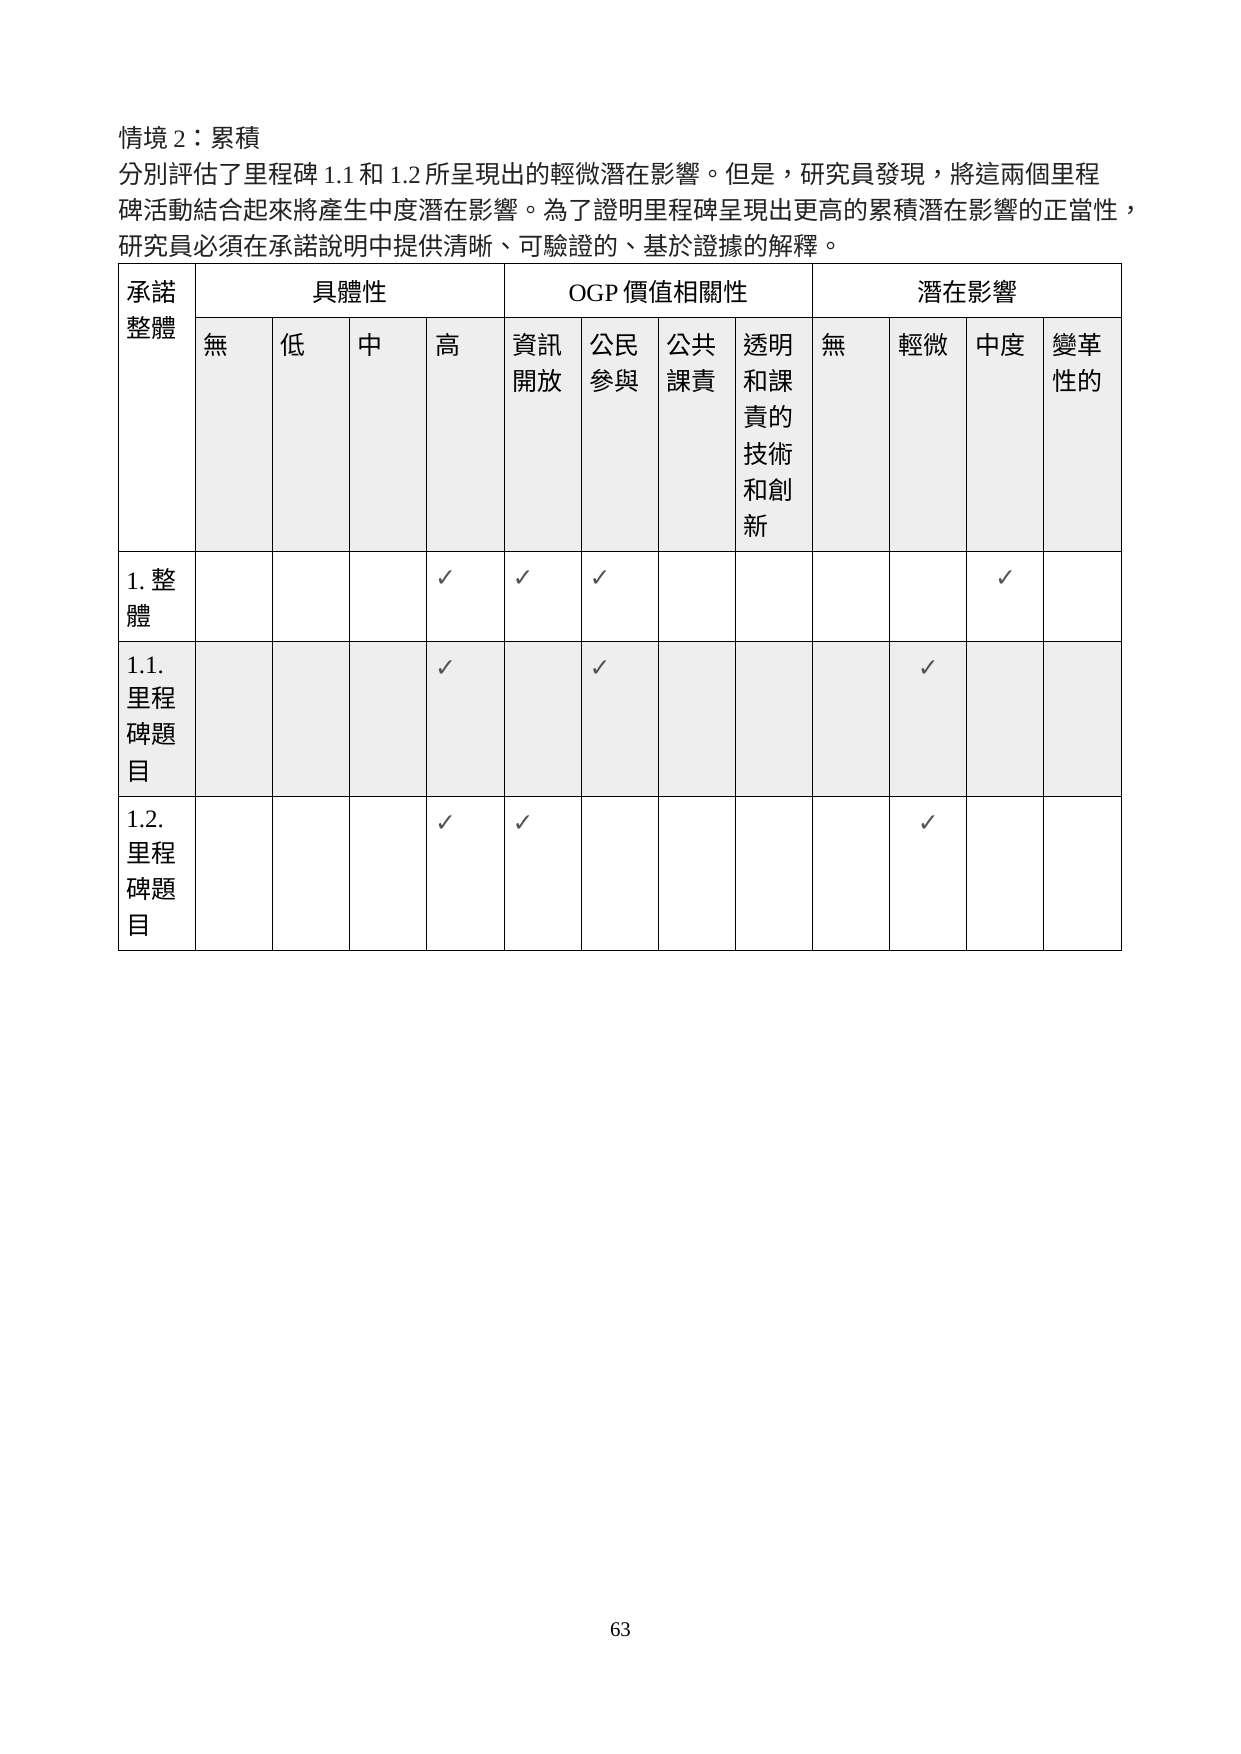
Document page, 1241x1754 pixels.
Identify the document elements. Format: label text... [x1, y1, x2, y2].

table_cell 高 [427, 318, 504, 551]
table_cell [1044, 642, 1121, 796]
table_cell [736, 552, 812, 641]
table_cell ✓ [505, 552, 581, 641]
text 分別評估了里程碑1.1和1.2所呈現出的輕微潛在影響。但是，研究員發現，將這兩個里程碑活動結合起來將產生中度潛在影響。為了證明里程碑呈現出更高的累積潛在影響的正當性，研究員必須在承諾說明中提供清晰、可驗證的、基於證據的解釋。 [118, 154, 1122, 263]
table_cell 輕微 [890, 318, 966, 551]
table_cell ✓ [505, 797, 581, 950]
table_cell 無 [813, 318, 889, 551]
table_cell ✓ [890, 642, 966, 796]
table_header 具體性 [196, 264, 504, 317]
table_cell [659, 552, 735, 641]
table_cell [813, 797, 889, 950]
table_header OGP價值相關性 [505, 264, 812, 317]
table_cell 資訊開放 [505, 318, 581, 551]
table_cell ✓ [890, 797, 966, 950]
table_cell 公共課責 [659, 318, 735, 551]
table_cell 1.1. 里程碑題目 [119, 642, 195, 796]
table_cell 透明和課責的技術和創新 [736, 318, 812, 551]
table_cell [350, 552, 426, 641]
table_cell [582, 797, 658, 950]
table_cell [196, 642, 272, 796]
table_cell [813, 642, 889, 796]
table_header 潛在影響 [813, 264, 1121, 317]
table_cell [659, 642, 735, 796]
table_cell ✓ [582, 552, 658, 641]
table_cell [967, 797, 1043, 950]
table_cell 無 [196, 318, 272, 551]
table_cell [736, 797, 812, 950]
table_cell [813, 552, 889, 641]
table_cell 1.2. 里程碑題目 [119, 797, 195, 950]
table_header 承諾整體 [119, 264, 195, 551]
table_cell 低 [273, 318, 349, 551]
table_cell 變革性的 [1044, 318, 1121, 551]
table_cell ✓ [967, 552, 1043, 641]
table_cell 中度 [967, 318, 1043, 551]
table_cell [273, 642, 349, 796]
table_cell ✓ [427, 642, 504, 796]
table_cell ✓ [582, 642, 658, 796]
table_cell [967, 642, 1043, 796]
table_cell [1044, 552, 1121, 641]
table_cell 中 [350, 318, 426, 551]
table_cell [273, 552, 349, 641]
table_cell [196, 552, 272, 641]
table_cell [350, 642, 426, 796]
table_cell [890, 552, 966, 641]
table_cell ✓ [427, 797, 504, 950]
table_cell [350, 797, 426, 950]
table_cell [736, 642, 812, 796]
text 情境2：累積 [118, 118, 1122, 154]
table_cell ✓ [427, 552, 504, 641]
table_cell 1. 整體 [119, 552, 195, 641]
table_cell [505, 642, 581, 796]
table_cell [659, 797, 735, 950]
table_cell [196, 797, 272, 950]
table_cell [273, 797, 349, 950]
table_cell 公民參與 [582, 318, 658, 551]
table_cell [1044, 797, 1121, 950]
